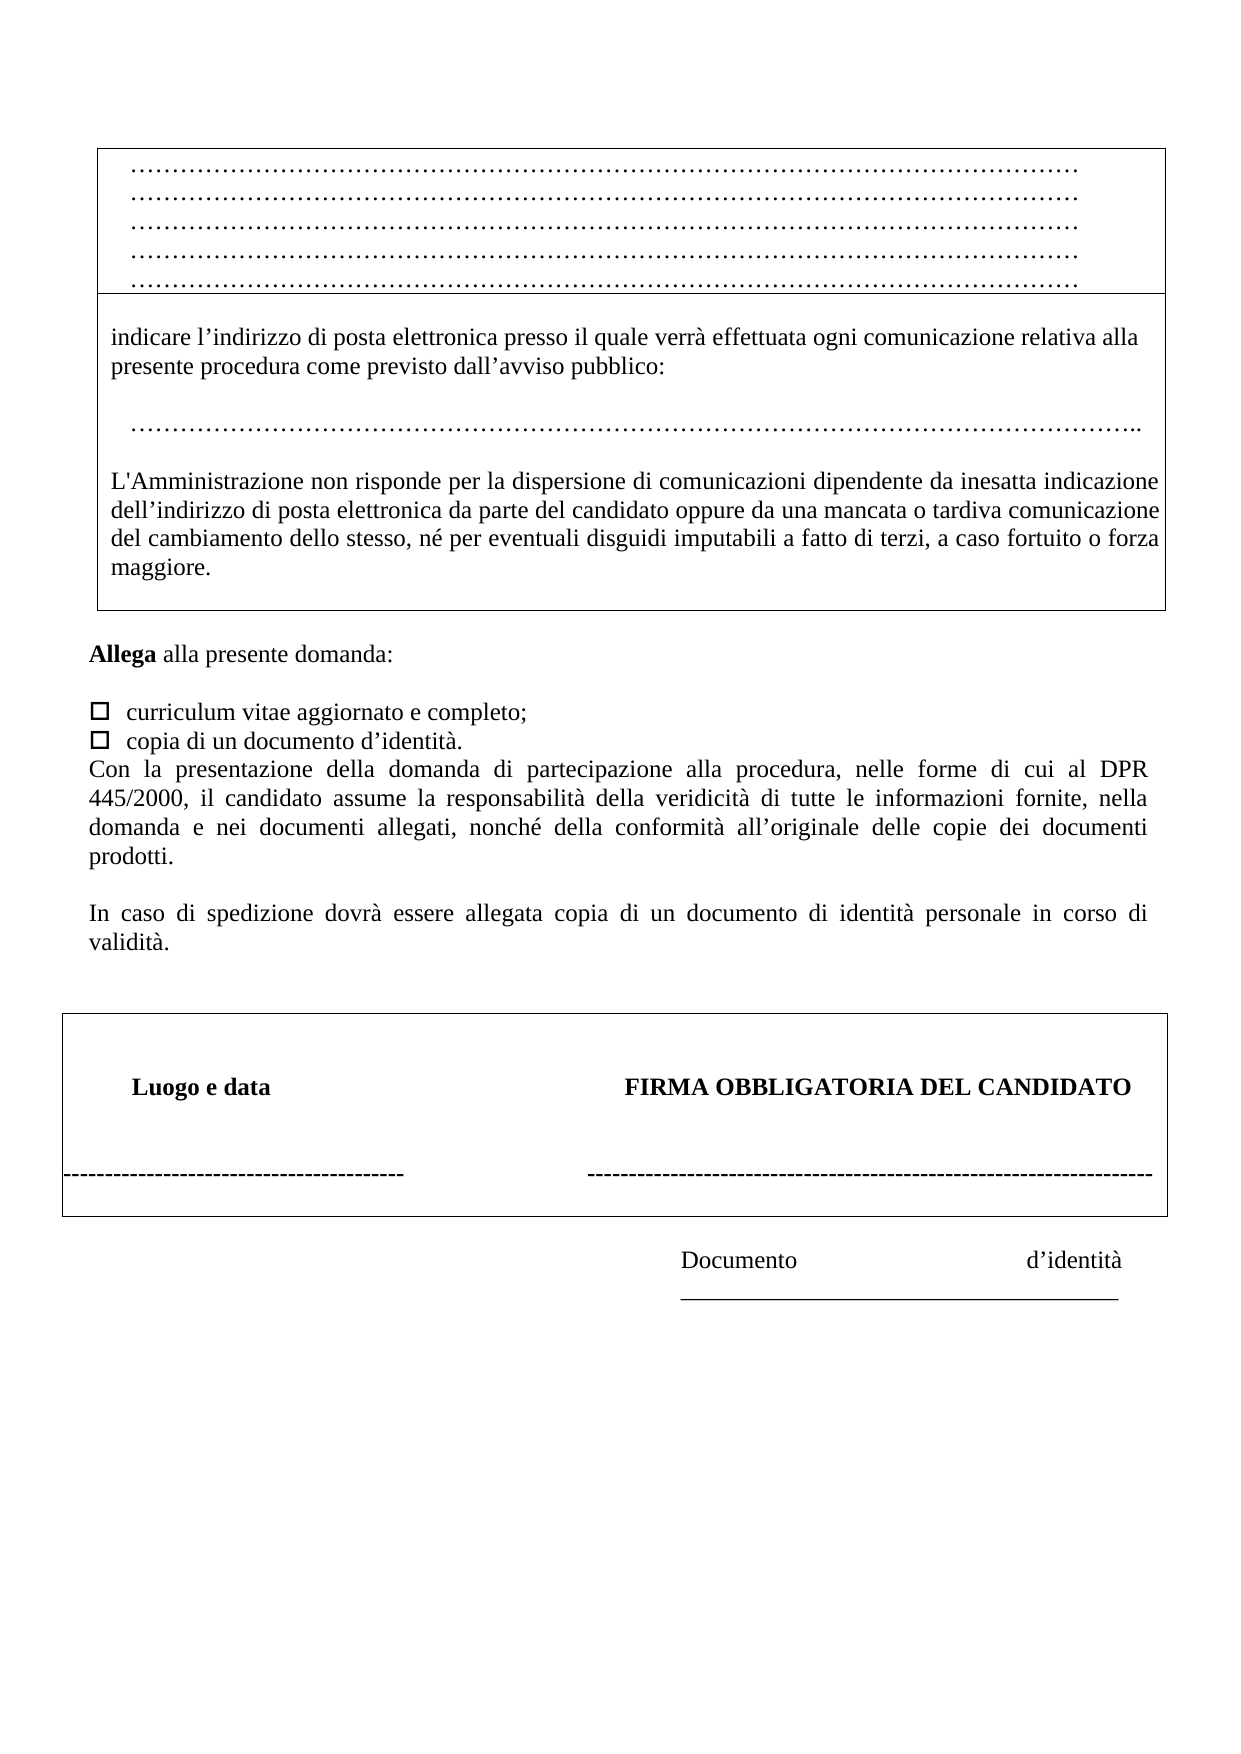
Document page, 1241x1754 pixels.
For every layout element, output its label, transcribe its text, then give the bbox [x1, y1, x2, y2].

text ----------------------------------------- -------------------------------------------------------------------- [63, 1157, 1167, 1187]
text Con la presentazione della domanda di partecipazione alla procedura, nelle forme di cui al DPR 445/2000, il candidato assume la responsabilità della veridicità di tutte le informazioni fornite, nella domanda e nei documenti allegati, nonché della conformità all’originale delle copie dei documenti prodotti. [88, 754, 1149, 869]
text Luogo e data FIRMA OBBLIGATORIA DEL CANDIDATO [63, 1071, 1167, 1101]
table_cell [73, 293, 97, 610]
text In caso di spedizione dovrà essere allegata copia di un documento di identità personale in corso di validità. [88, 898, 1149, 956]
table_cell …………………………………………………………………………………………………… …………………………………………………………………………………………………… …………………………………………………………………………………………………… …………………………………………………………………………………………………… …………………………………………………………………………………………………… [98, 149, 1165, 292]
table_cell indicare l’indirizzo di posta elettronica presso il quale verrà effettuata ogni comunicazione relativa alla presente procedura come previsto dall’avviso pubblico: ………………………………………………………………………………………………………….. L'Amministrazione non risponde per la dispersione di comunicazioni dipendente da inesatta indicazione dell’indirizzo di posta elettronica da parte del candidato oppure da una mancata o tardiva comunicazione del cambiamento dello stesso, né per eventuali disguidi imputabili a fatto di terzi, a caso fortuito o forza maggiore. [98, 294, 1165, 610]
list copia di un documento d’identità. [88, 726, 1149, 754]
text Allega alla presente domanda: [88, 639, 1149, 668]
list curriculum vitae aggiornato e completo; [88, 697, 1149, 726]
table_cell [73, 148, 97, 292]
text Documento d’identità ___________________________________ [681, 1245, 1122, 1303]
